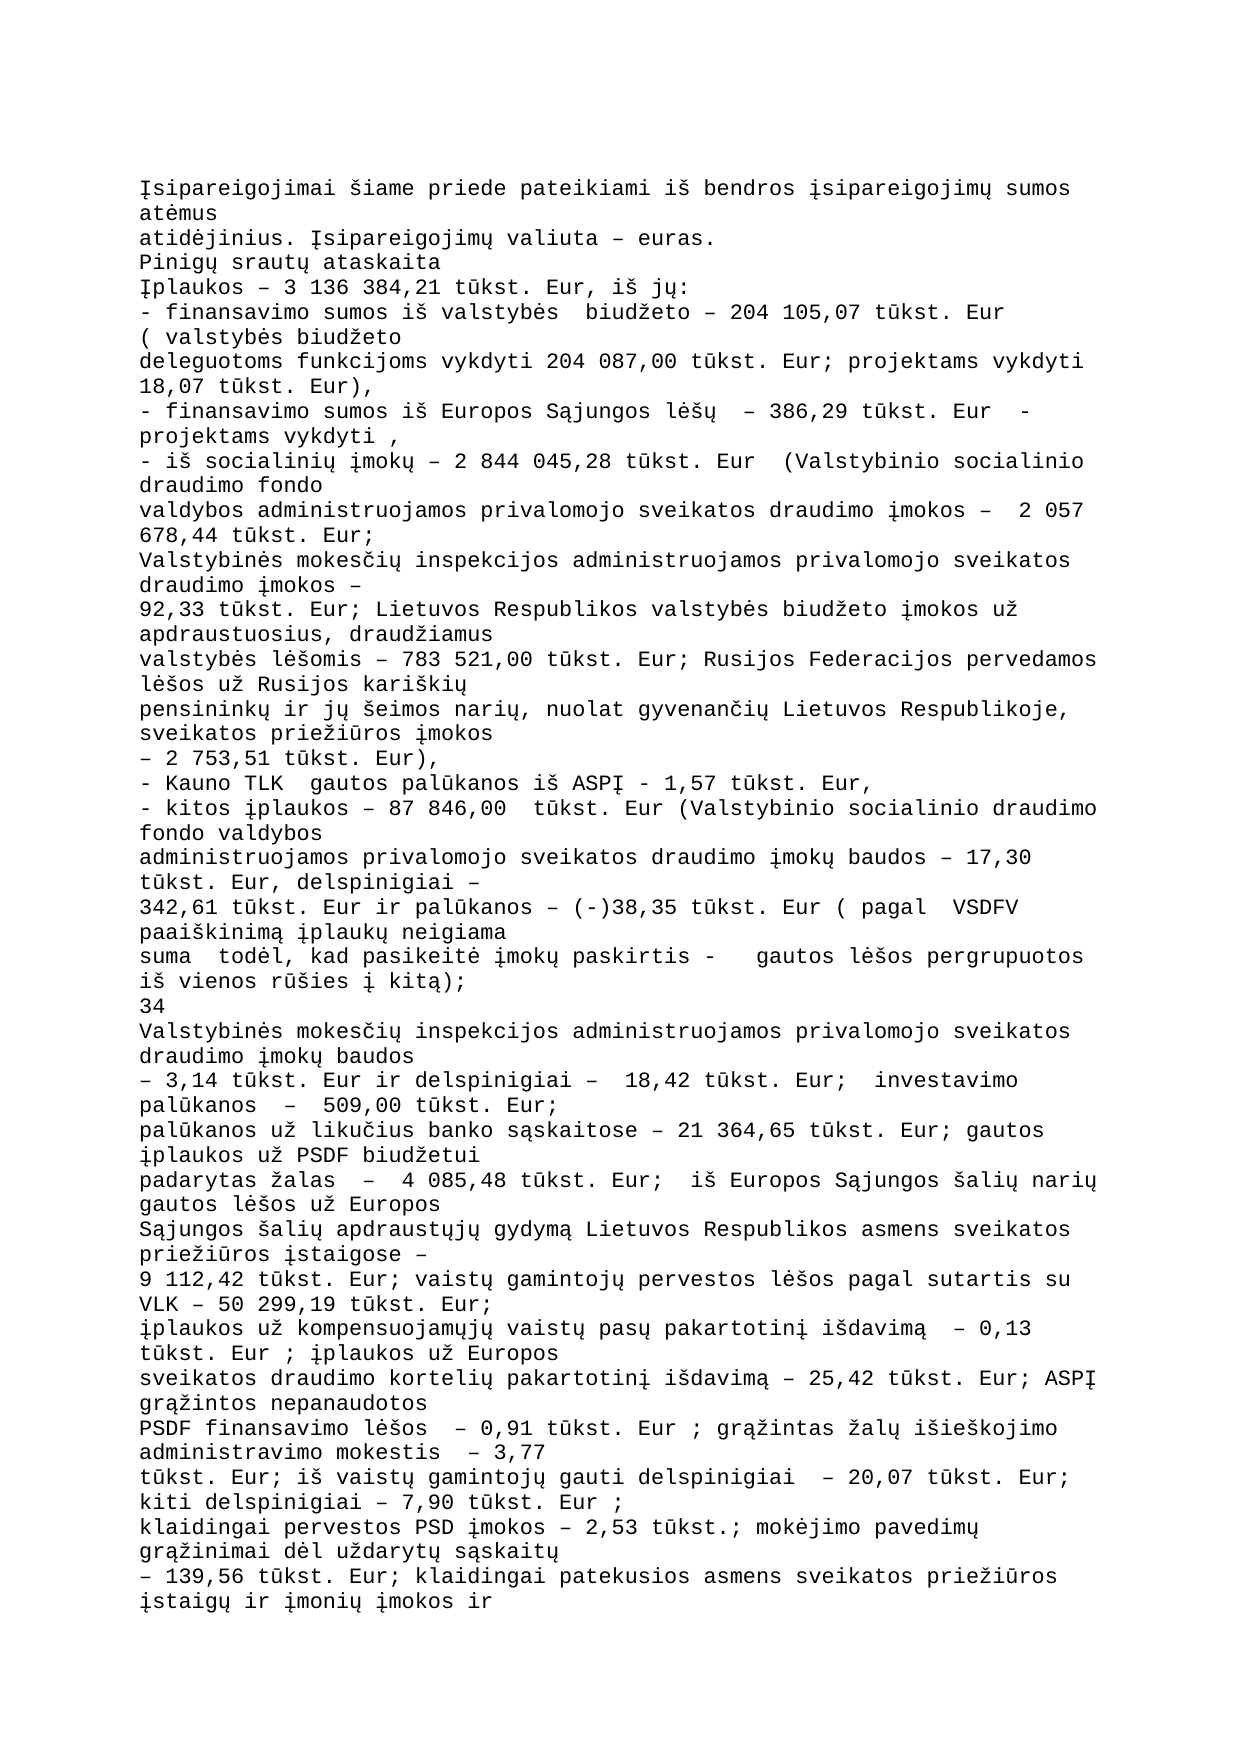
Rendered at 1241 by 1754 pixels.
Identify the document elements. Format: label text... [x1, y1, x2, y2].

text - Kauno TLK gautos palūkanos iš ASPĮ - 1,57 tūkst. Eur, [139, 772, 1101, 797]
text administruojamos privalomojo sveikatos draudimo įmokų baudos – 17,30 tūkst. Eur, delspinigiai – [139, 847, 1101, 896]
text klaidingai pervestos PSD įmokos – 2,53 tūkst.; mokėjimo pavedimų grąžinimai dėl uždarytų sąskaitų [139, 1516, 1101, 1566]
text – 139,56 tūkst. Eur; klaidingai patekusios asmens sveikatos priežiūros įstaigų ir įmonių įmokos ir [139, 1566, 1101, 1615]
text valstybės lėšomis – 783 521,00 tūkst. Eur; Rusijos Federacijos pervedamos lėšos už Rusijos kariškių [139, 648, 1101, 698]
text tūkst. Eur; iš vaistų gamintojų gauti delspinigiai – 20,07 tūkst. Eur; kiti delspinigiai – 7,90 tūkst. Eur ; [139, 1466, 1101, 1516]
text 342,61 tūkst. Eur ir palūkanos – (-)38,35 tūkst. Eur ( pagal VSDFV paaiškinimą įplaukų neigiama [139, 896, 1101, 946]
text 34 [139, 995, 1101, 1020]
text Valstybinės mokesčių inspekcijos administruojamos privalomojo sveikatos draudimo įmokos – [139, 549, 1101, 599]
text – 3,14 tūkst. Eur ir delspinigiai – 18,42 tūkst. Eur; investavimo palūkanos – 509,00 tūkst. Eur; [139, 1070, 1101, 1119]
text - finansavimo sumos iš valstybės biudžeto – 204 105,07 tūkst. Eur ( valstybės biudžeto [139, 301, 1101, 351]
text deleguotoms funkcijoms vykdyti 204 087,00 tūkst. Eur; projektams vykdyti 18,07 tūkst. Eur), [139, 351, 1101, 400]
text PSDF finansavimo lėšos – 0,91 tūkst. Eur ; grąžintas žalų išieškojimo administravimo mokestis – 3,77 [139, 1417, 1101, 1466]
text Pinigų srautų ataskaita [139, 252, 1101, 276]
text pensininkų ir jų šeimos narių, nuolat gyvenančių Lietuvos Respublikoje, sveikatos priežiūros įmokos [139, 698, 1101, 747]
text - finansavimo sumos iš Europos Sąjungos lėšų – 386,29 tūkst. Eur - projektams vykdyti , [139, 400, 1101, 450]
text įplaukos už kompensuojamųjų vaistų pasų pakartotinį išdavimą – 0,13 tūkst. Eur ; įplaukos už Europos [139, 1318, 1101, 1367]
text Sąjungos šalių apdraustųjų gydymą Lietuvos Respublikos asmens sveikatos priežiūros įstaigose – [139, 1218, 1101, 1268]
text 92,33 tūkst. Eur; Lietuvos Respublikos valstybės biudžeto įmokos už apdraustuosius, draudžiamus [139, 599, 1101, 648]
text sveikatos draudimo kortelių pakartotinį išdavimą – 25,42 tūkst. Eur; ASPĮ grąžintos nepanaudotos [139, 1367, 1101, 1417]
text Įplaukos – 3 136 384,21 tūkst. Eur, iš jų: [139, 276, 1101, 301]
text - kitos įplaukos – 87 846,00 tūkst. Eur (Valstybinio socialinio draudimo fondo valdybos [139, 797, 1101, 847]
text - iš socialinių įmokų – 2 844 045,28 tūkst. Eur (Valstybinio socialinio draudimo fondo [139, 450, 1101, 499]
text – 2 753,51 tūkst. Eur), [139, 747, 1101, 772]
text Valstybinės mokesčių inspekcijos administruojamos privalomojo sveikatos draudimo įmokų baudos [139, 1020, 1101, 1070]
text palūkanos už likučius banko sąskaitose – 21 364,65 tūkst. Eur; gautos įplaukos už PSDF biudžetui [139, 1119, 1101, 1169]
text suma todėl, kad pasikeitė įmokų paskirtis - gautos lėšos pergrupuotos iš vienos rūšies į kitą); [139, 946, 1101, 995]
text atidėjinius. Įsipareigojimų valiuta – euras. [139, 227, 1101, 252]
text valdybos administruojamos privalomojo sveikatos draudimo įmokos – 2 057 678,44 tūkst. Eur; [139, 499, 1101, 549]
text 9 112,42 tūkst. Eur; vaistų gamintojų pervestos lėšos pagal sutartis su VLK – 50 299,19 tūkst. Eur; [139, 1268, 1101, 1318]
text padarytas žalas – 4 085,48 tūkst. Eur; iš Europos Sąjungos šalių narių gautos lėšos už Europos [139, 1169, 1101, 1218]
text Įsipareigojimai šiame priede pateikiami iš bendros įsipareigojimų sumos atėmus [139, 177, 1101, 227]
